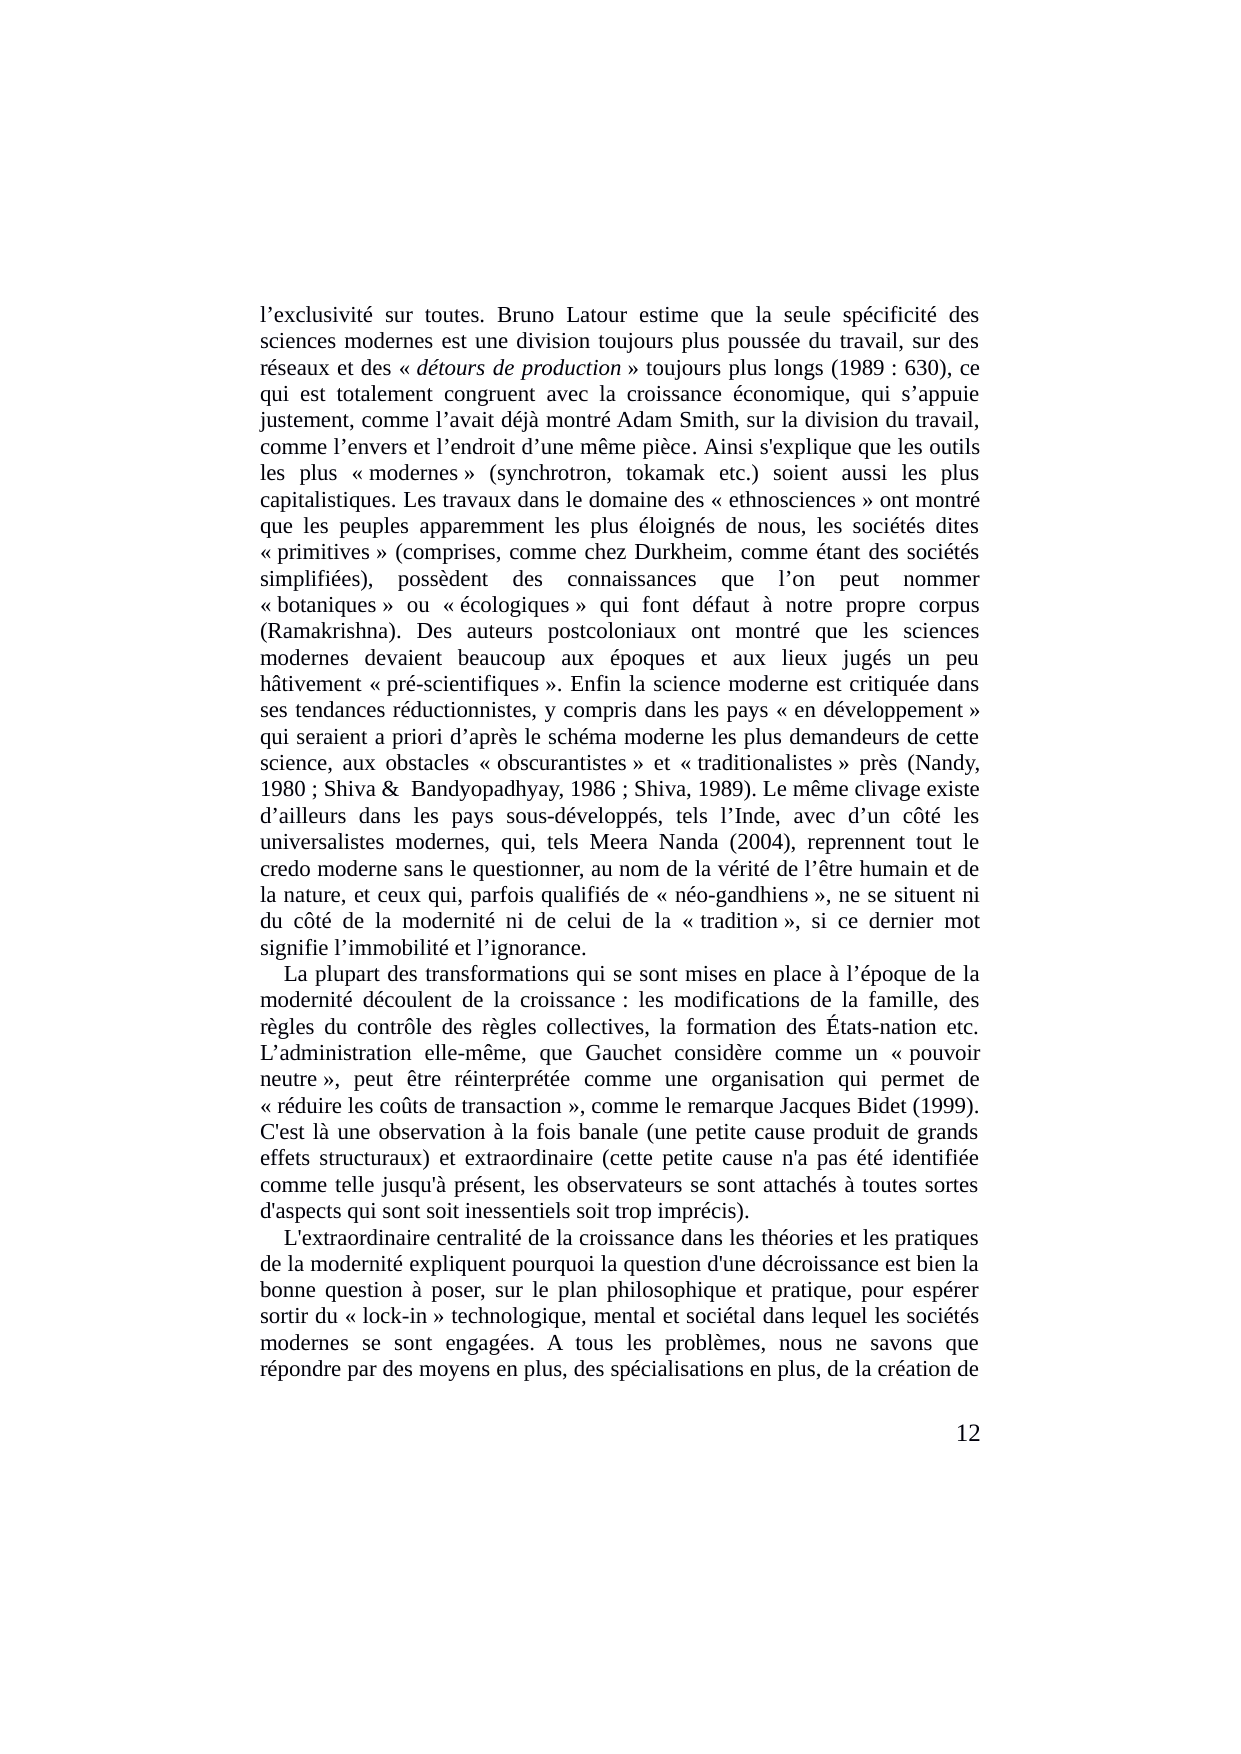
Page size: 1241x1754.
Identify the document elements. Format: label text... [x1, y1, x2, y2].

text La plupart des transformations qui se sont mises en place à l’époque de la modernité découlent de la croissance : les modifications de la famille, des règles du contrôle des règles collectives, la formation des États-nation etc. L’administration elle-même, que Gauchet considère comme un « pouvoir neutre », peut être réinterprétée comme une organisation qui permet de « réduire les coûts de transaction », comme le remarque Jacques Bidet (1999). C'est là une observation à la fois banale (une petite cause produit de grands effets structuraux) et extraordinaire (cette petite cause n'a pas été identifiée comme telle jusqu'à présent, les observateurs se sont attachés à toutes sortes d'aspects qui sont soit inessentiels soit trop imprécis). [260, 960, 980, 1223]
text L'extraordinaire centralité de la croissance dans les théories et les pratiques de la modernité expliquent pourquoi la question d'une décroissance est bien la bonne question à poser, sur le plan philosophique et pratique, pour espérer sortir du « lock-in » technologique, mental et sociétal dans lequel les sociétés modernes se sont engagées. A tous les problèmes, nous ne savons que répondre par des moyens en plus, des spécialisations en plus, de la création de [260, 1223, 980, 1382]
text l’exclusivité sur toutes. Bruno Latour estime que la seule spécificité des sciences modernes est une division toujours plus poussée du travail, sur des réseaux et des « détours de production » toujours plus longs (1989 : 630), ce qui est totalement congruent avec la croissance économique, qui s’appuie justement, comme l’avait déjà montré Adam Smith, sur la division du travail, comme l’envers et l’endroit d’une même pièce. Ainsi s'explique que les outils les plus « modernes » (synchrotron, tokamak etc.) soient aussi les plus capitalistiques. Les travaux dans le domaine des « ethnosciences » ont montré que les peuples apparemment les plus éloignés de nous, les sociétés dites « primitives » (comprises, comme chez Durkheim, comme étant des sociétés simplifiées), possèdent des connaissances que l’on peut nommer « botaniques » ou « écologiques » qui font défaut à notre propre corpus (Ramakrishna). Des auteurs postcoloniaux ont montré que les sciences modernes devaient beaucoup aux époques et aux lieux jugés un peu hâtivement « pré-scientifiques ». Enfin la science moderne est critiquée dans ses tendances réductionnistes, y compris dans les pays « en développement » qui seraient a priori d’après le schéma moderne les plus demandeurs de cette science, aux obstacles « obscurantistes » et « traditionalistes » près (Nandy, 1980 ; Shiva & Bandyopadhyay, 1986 ; Shiva, 1989). Le même clivage existe d’ailleurs dans les pays sous-développés, tels l’Inde, avec d’un côté les universalistes modernes, qui, tels Meera Nanda (2004), reprennent tout le credo moderne sans le questionner, au nom de la vérité de l’être humain et de la nature, et ceux qui, parfois qualifiés de « néo-gandhiens », ne se situent ni du côté de la modernité ni de celui de la « tradition », si ce dernier mot signifie l’immobilité et l’ignorance. [260, 301, 980, 960]
